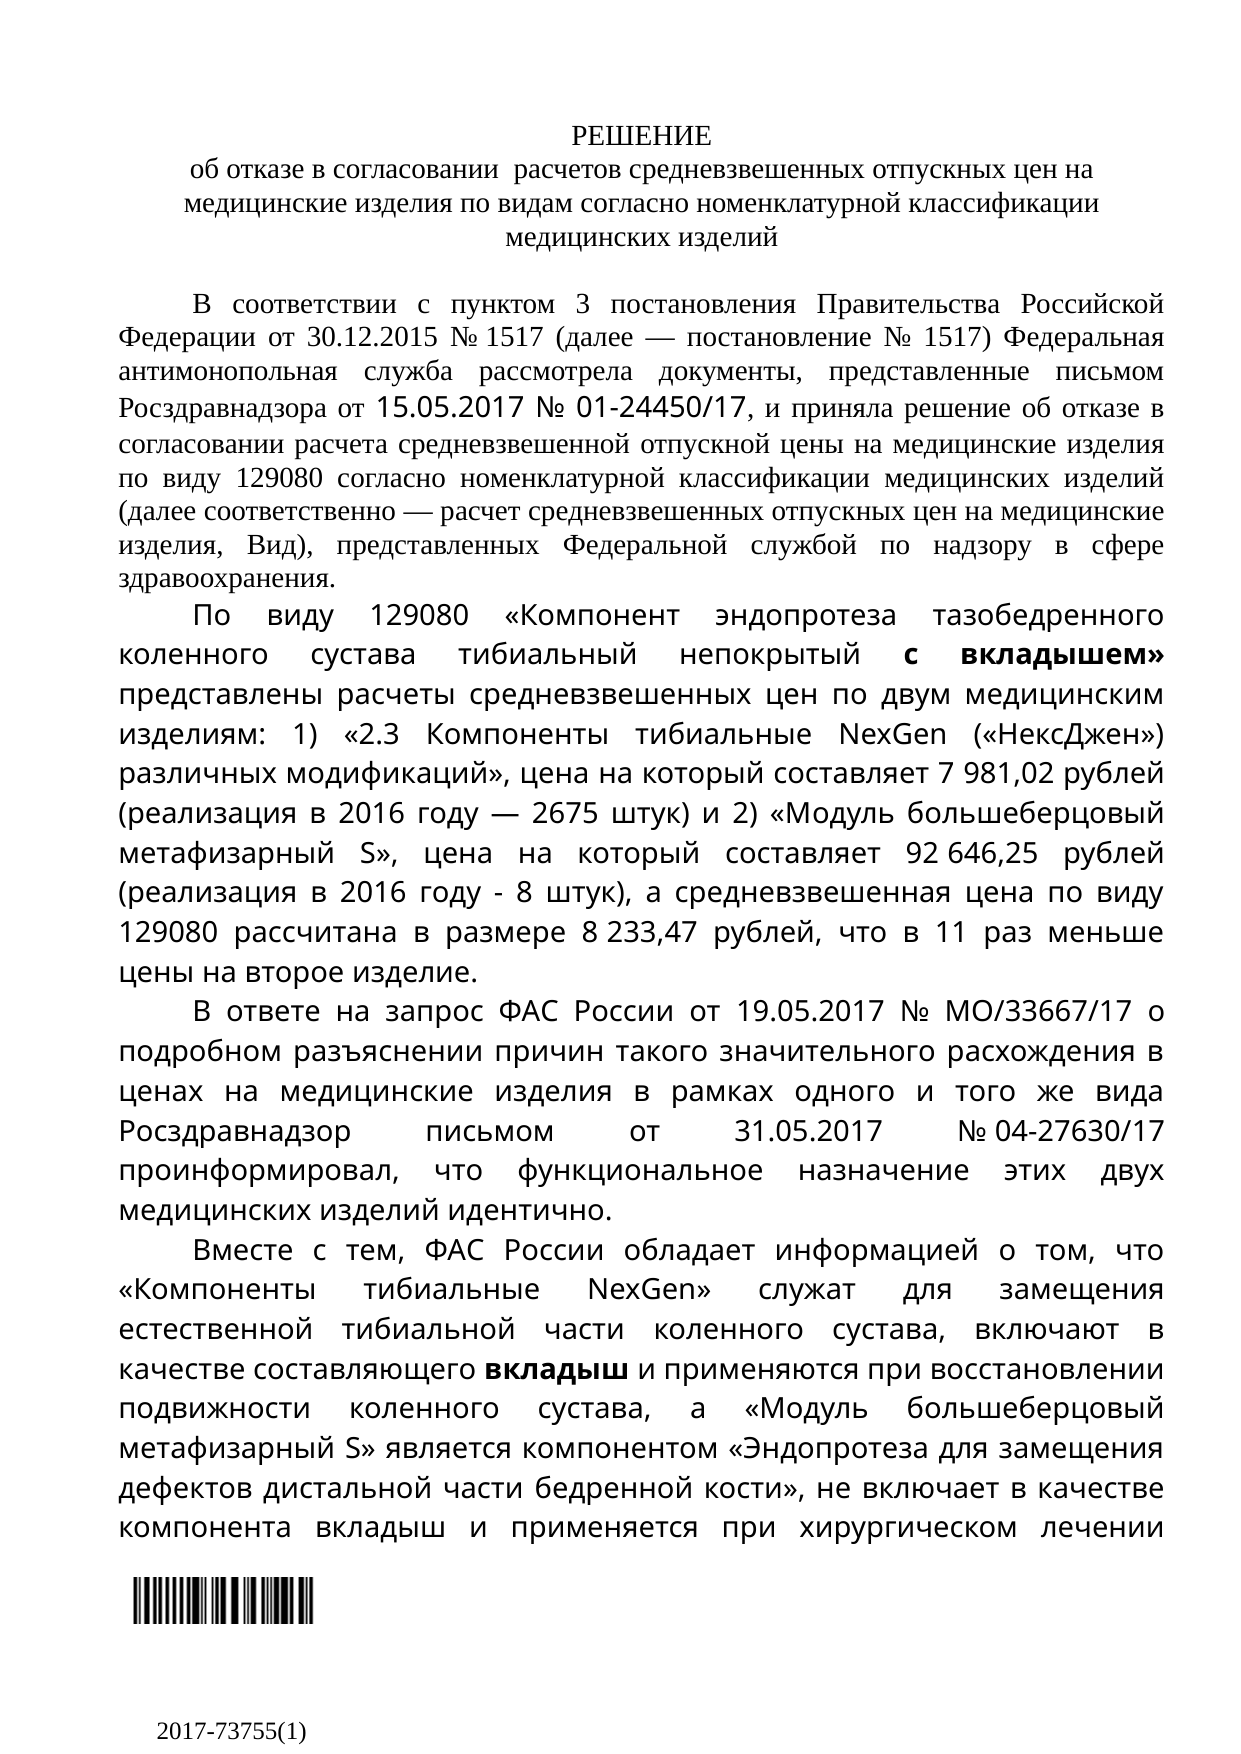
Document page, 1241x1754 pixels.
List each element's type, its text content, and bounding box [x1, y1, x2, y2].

picture [118, 1577, 331, 1624]
text об отказе в согласовании расчетов средневзвешенных отпускных цен на медицинские изделия по видам согласно номенклатурной классификации медицинских изделий [118, 152, 1165, 252]
text В соответствии с пунктом 3 постановления Правительства Российской Федерации от 30.12.2015 № 1517 (далее — постановление № 1517) Федеральная антимонопольная служба рассмотрела документы, представленные письмом Росздравнадзора от 15.05.2017 № 01-24450/17, и приняла решение об отказе в согласовании расчета средневзвешенной отпускной цены на медицинские изделия по виду 129080 согласно номенклатурной классификации медицинских изделий (далее соответственно — расчет средневзвешенных отпускных цен на медицинские изделия, Вид), представленных Федеральной службой по надзору в сфере здравоохранения. [118, 286, 1165, 594]
text Вместе с тем, ФАС России обладает информацией о том, что «Компоненты тибиальные NexGen» служат для замещения естественной тибиальной части коленного сустава, включают в качестве составляющего вкладыш и применяются при восстановлении подвижности коленного сустава, а «Модуль большеберцовый метафизарный S» является компонентом «Эндопротеза для замещения дефектов дистальной части бедренной кости», не включает в качестве компонента вкладыш и применяется при хирургическом лечении [118, 1229, 1165, 1546]
text В ответе на запрос ФАС России от 19.05.2017 № МО/33667/17 о подробном разъяснении причин такого значительного расхождения в ценах на медицинские изделия в рамках одного и того же вида Росздравнадзор письмом от 31.05.2017 № 04-27630/17 проинформировал, что функциональное назначение этих двух медицинских изделий идентично. [118, 991, 1165, 1229]
